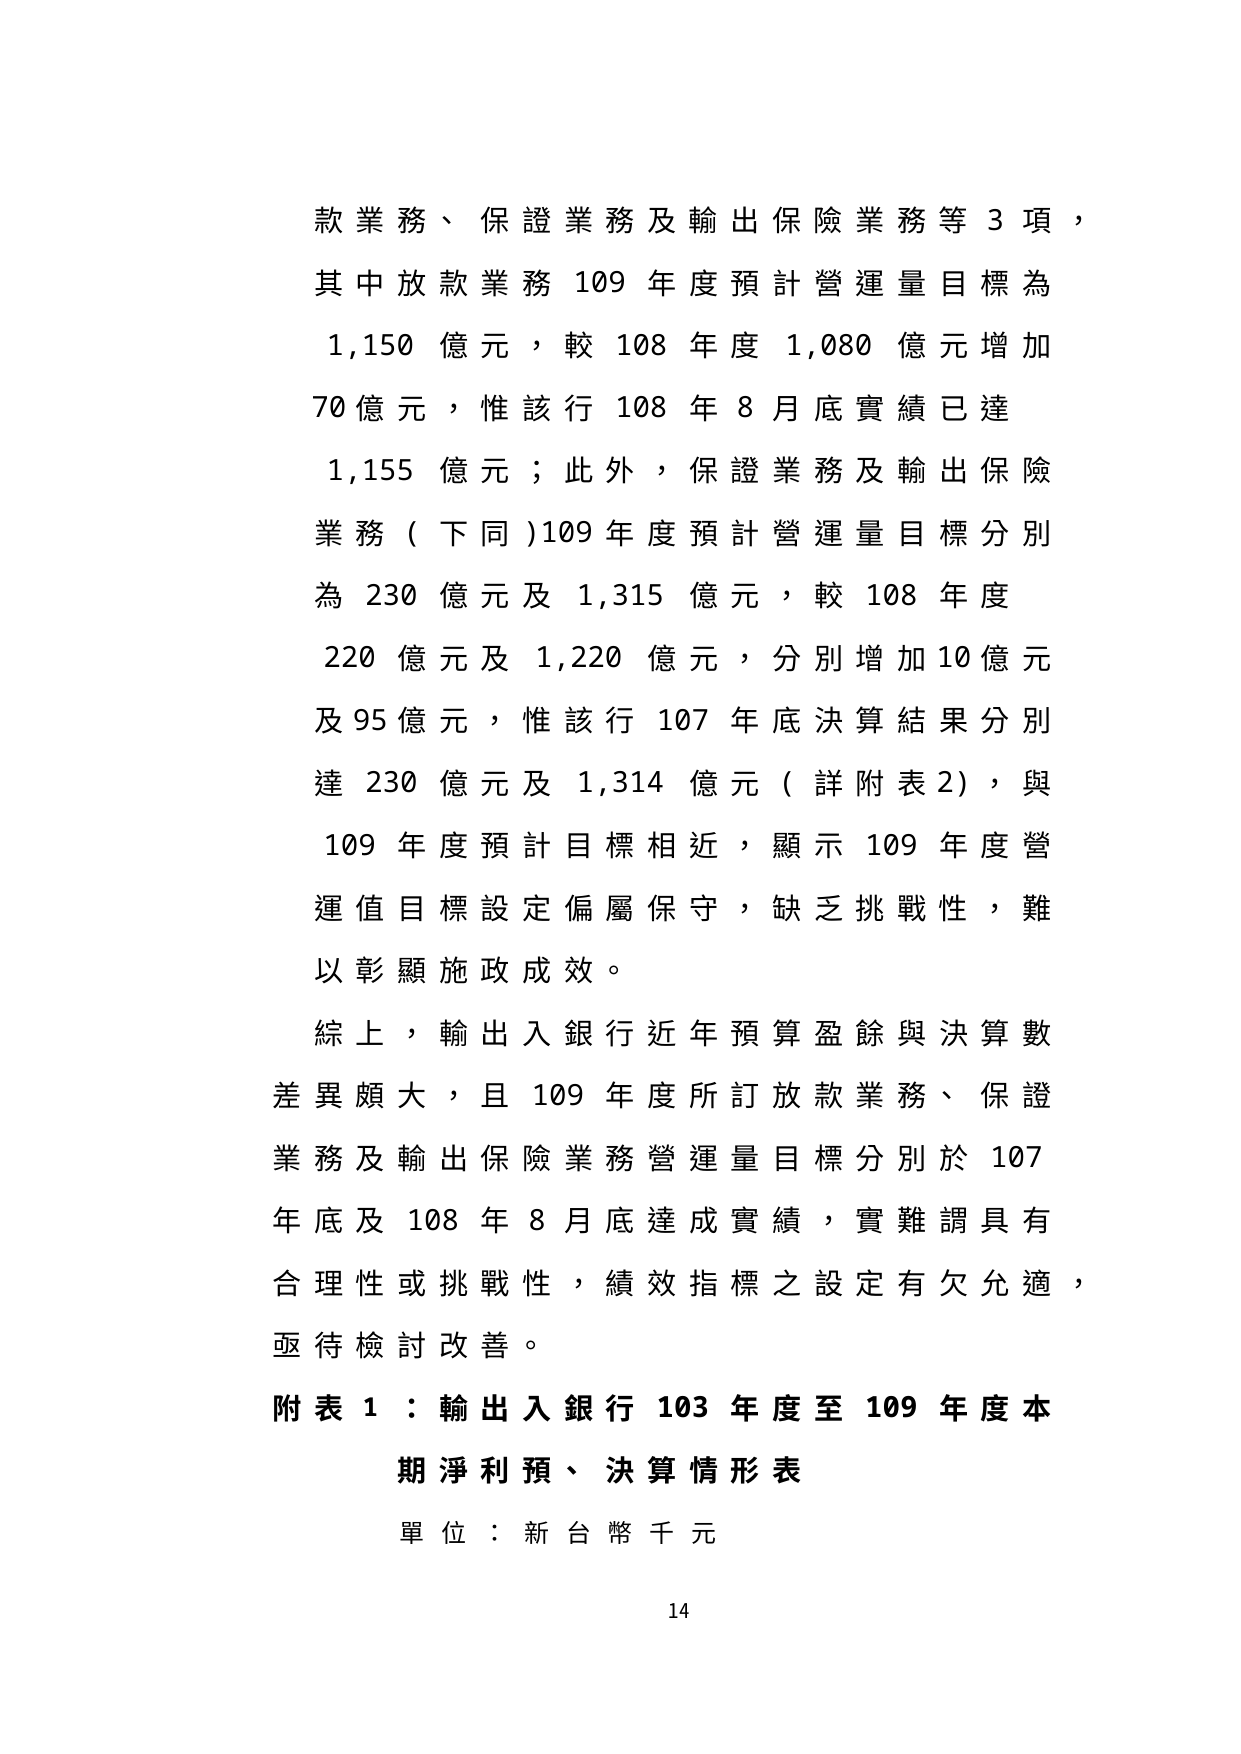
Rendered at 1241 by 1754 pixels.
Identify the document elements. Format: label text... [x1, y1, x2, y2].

text 附表1：輸出入銀行103年度至109年度本期淨利預、決算情形表 單位：新台幣千元 [242, 1365, 1058, 1552]
text 綜上，輸出入銀行近年預算盈餘與決算數差異頗大，且109年度所訂放款業務、保證業務及輸出保險業務營運量目標分別於107年底及108年8月底達成實績，實難謂具有合理性或挑戰性，績效指標之設定有欠允適，亟待檢討改善。 [242, 990, 1058, 1365]
text 依輸出入銀行105年度至109年度預算書所附「主要營運項目」營運項目計有放款業務、保證業務及輸出保險業務等3項，其中放款業務109年度預計營運量目標為1,150億元，較108年度1,080億元增加70億元，惟該行108年8月底實績已達1,155億元；此外，保證業務及輸出保險業務(下同)109年度預計營運量目標分別為230億元及1,315億元，較108年度220億元及1,220億元，分別增加10億元及95億元，惟該行107年底決算結果分別達230億元及1,314億元(詳附表2)，與109年度預計目標相近，顯示109年度營運值目標設定偏屬保守，缺乏挑戰性，難以彰顯施政成效。 [271, 177, 1058, 990]
